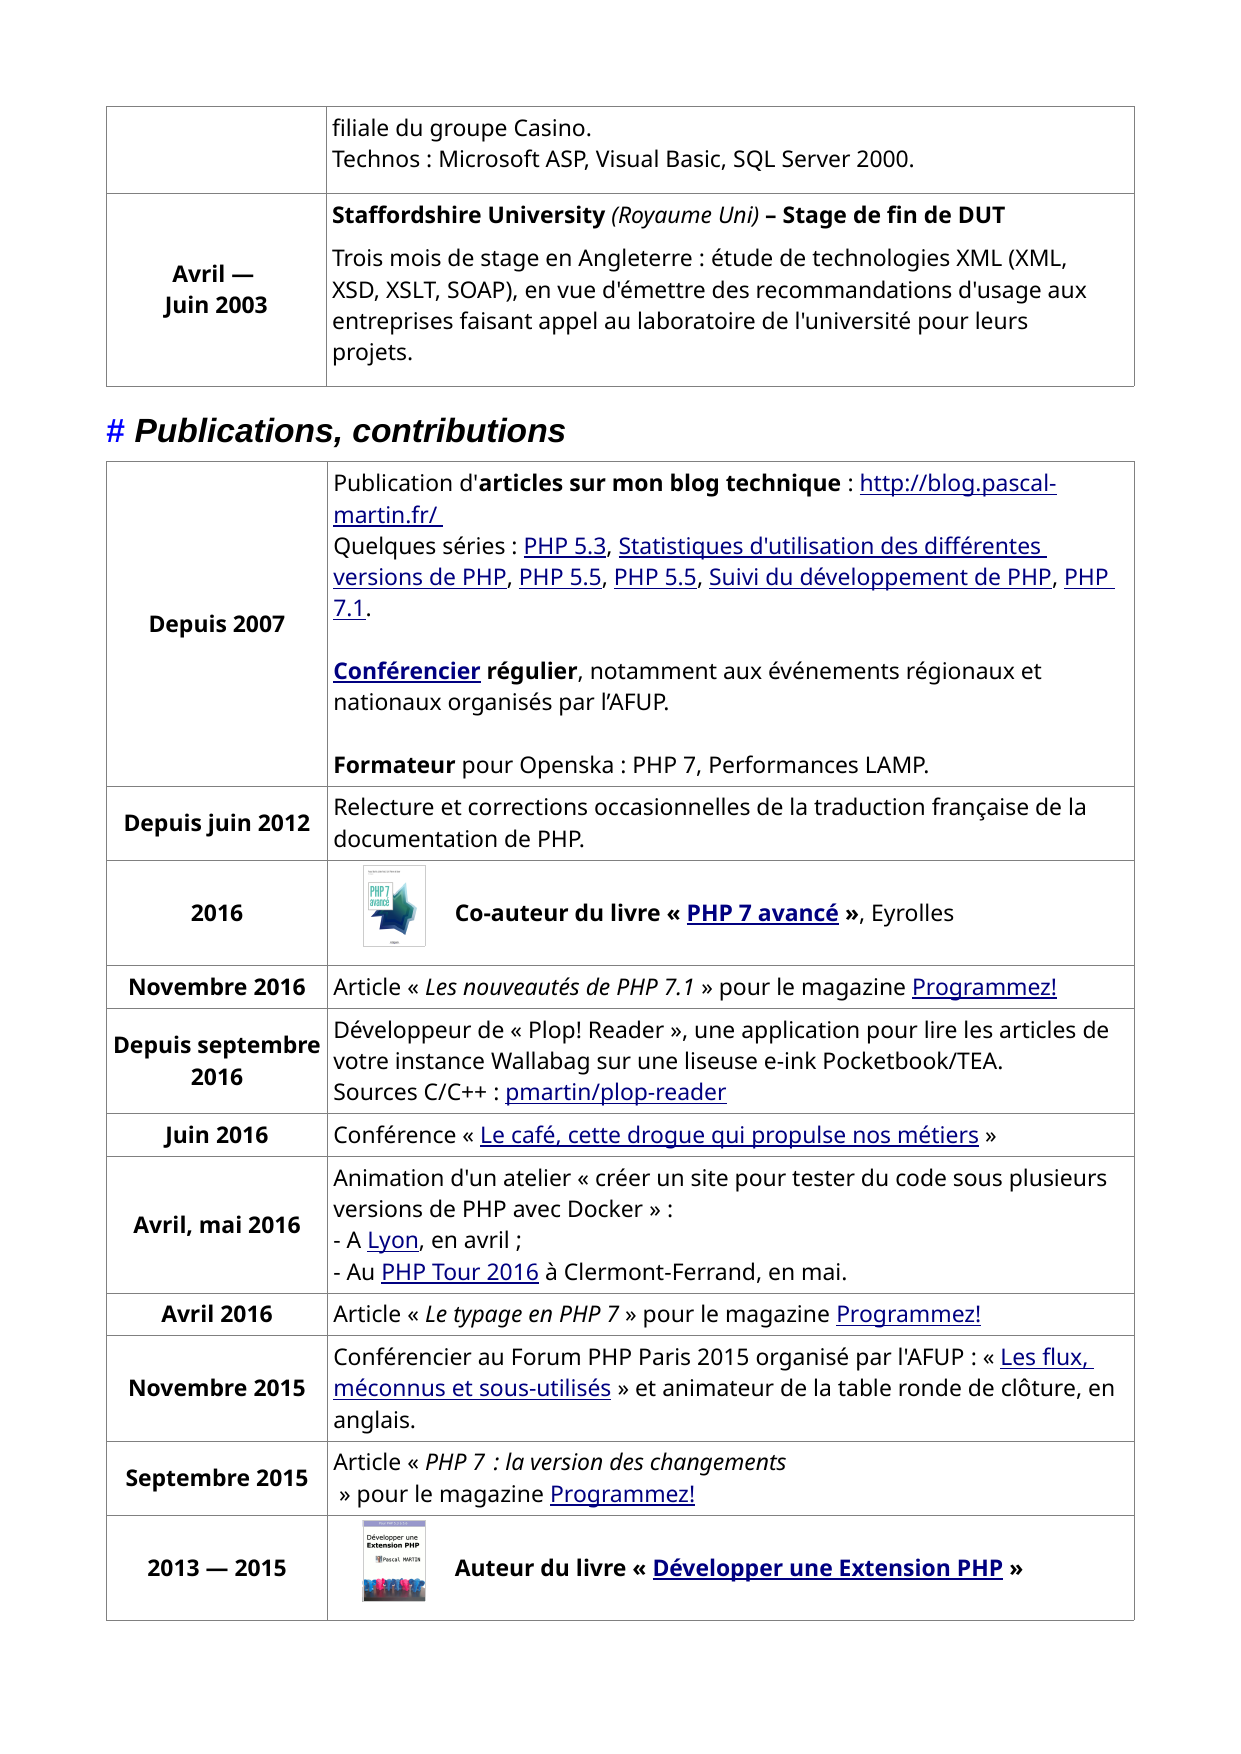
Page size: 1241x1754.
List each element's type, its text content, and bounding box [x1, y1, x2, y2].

table_cell Avril — Juin 2003 [107, 194, 326, 386]
table_cell Co-auteur du livre « PHP 7 avancé », Eyrolles [328, 861, 1134, 965]
picture [364, 866, 425, 946]
subtitle # Publications, contributions [106, 410, 1134, 449]
table_cell 2016 [107, 861, 327, 965]
table_cell Novembre 2015 [107, 1336, 327, 1441]
table_cell Conférence « Le café, cette drogue qui propulse nos métiers » [328, 1114, 1134, 1156]
table_cell [107, 107, 326, 193]
table_cell Conférencier au Forum PHP Paris 2015 organisé par l'AFUP : « Les flux, méconnus et sous-utilisés » et animateur de la table ronde de clôture, en anglais. [328, 1336, 1134, 1441]
table_cell Animation d'un atelier « créer un site pour tester du code sous plusieurs versions de PHP avec Docker » : - A Lyon, en avril ; - Au PHP Tour 2016 à Clermont-Ferrand, en mai. [328, 1157, 1134, 1292]
table_header Depuis 2007 [107, 462, 327, 786]
picture [364, 1521, 425, 1601]
table_cell Novembre 2016 [107, 966, 327, 1008]
table_cell filiale du groupe Casino. Technos : Microsoft ASP, Visual Basic, SQL Server 2000. [327, 107, 1134, 193]
table_cell Article « PHP 7 : la version des changements » pour le magazine Programmez! [328, 1442, 1134, 1514]
table_cell Avril, mai 2016 [107, 1157, 327, 1292]
table_cell Auteur du livre « Développer une Extension PHP » [328, 1516, 1134, 1620]
table_cell Avril 2016 [107, 1294, 327, 1335]
table_cell Depuis juin 2012 [107, 787, 327, 859]
table_cell 2013 — 2015 [107, 1516, 327, 1620]
table_cell Depuis septembre 2016 [107, 1009, 327, 1113]
table_header Publication d'articles sur mon blog technique : http://blog.pascal-martin.fr/ Quelques séries : PHP 5.3, Statistiques d'utilisation des différentes versions de PHP, PHP 5.5, PHP 5.5, Suivi du développement de PHP, PHP 7.1. Conférencier régulier, notamment aux événements régionaux et nationaux organisés par l’AFUP. Formateur pour Openska : PHP 7, Performances LAMP. [328, 462, 1134, 786]
table_cell Septembre 2015 [107, 1442, 327, 1514]
table_cell Article « Les nouveautés de PHP 7.1 » pour le magazine Programmez! [328, 966, 1134, 1008]
table_cell Staffordshire University (Royaume Uni) – Stage de fin de DUT Trois mois de stage en Angleterre : étude de technologies XML (XML, XSD, XSLT, SOAP), en vue d'émettre des recommandations d'usage aux entreprises faisant appel au laboratoire de l'université pour leurs projets. [327, 194, 1134, 386]
table_cell Article « Le typage en PHP 7 » pour le magazine Programmez! [328, 1294, 1134, 1335]
table_cell Développeur de « Plop! Reader », une application pour lire les articles de votre instance Wallabag sur une liseuse e-ink Pocketbook/TEA. Sources C/C++ : pmartin/plop-reader [328, 1009, 1134, 1113]
table_cell Juin 2016 [107, 1114, 327, 1156]
table_cell Relecture et corrections occasionnelles de la traduction française de la documentation de PHP. [328, 787, 1134, 859]
